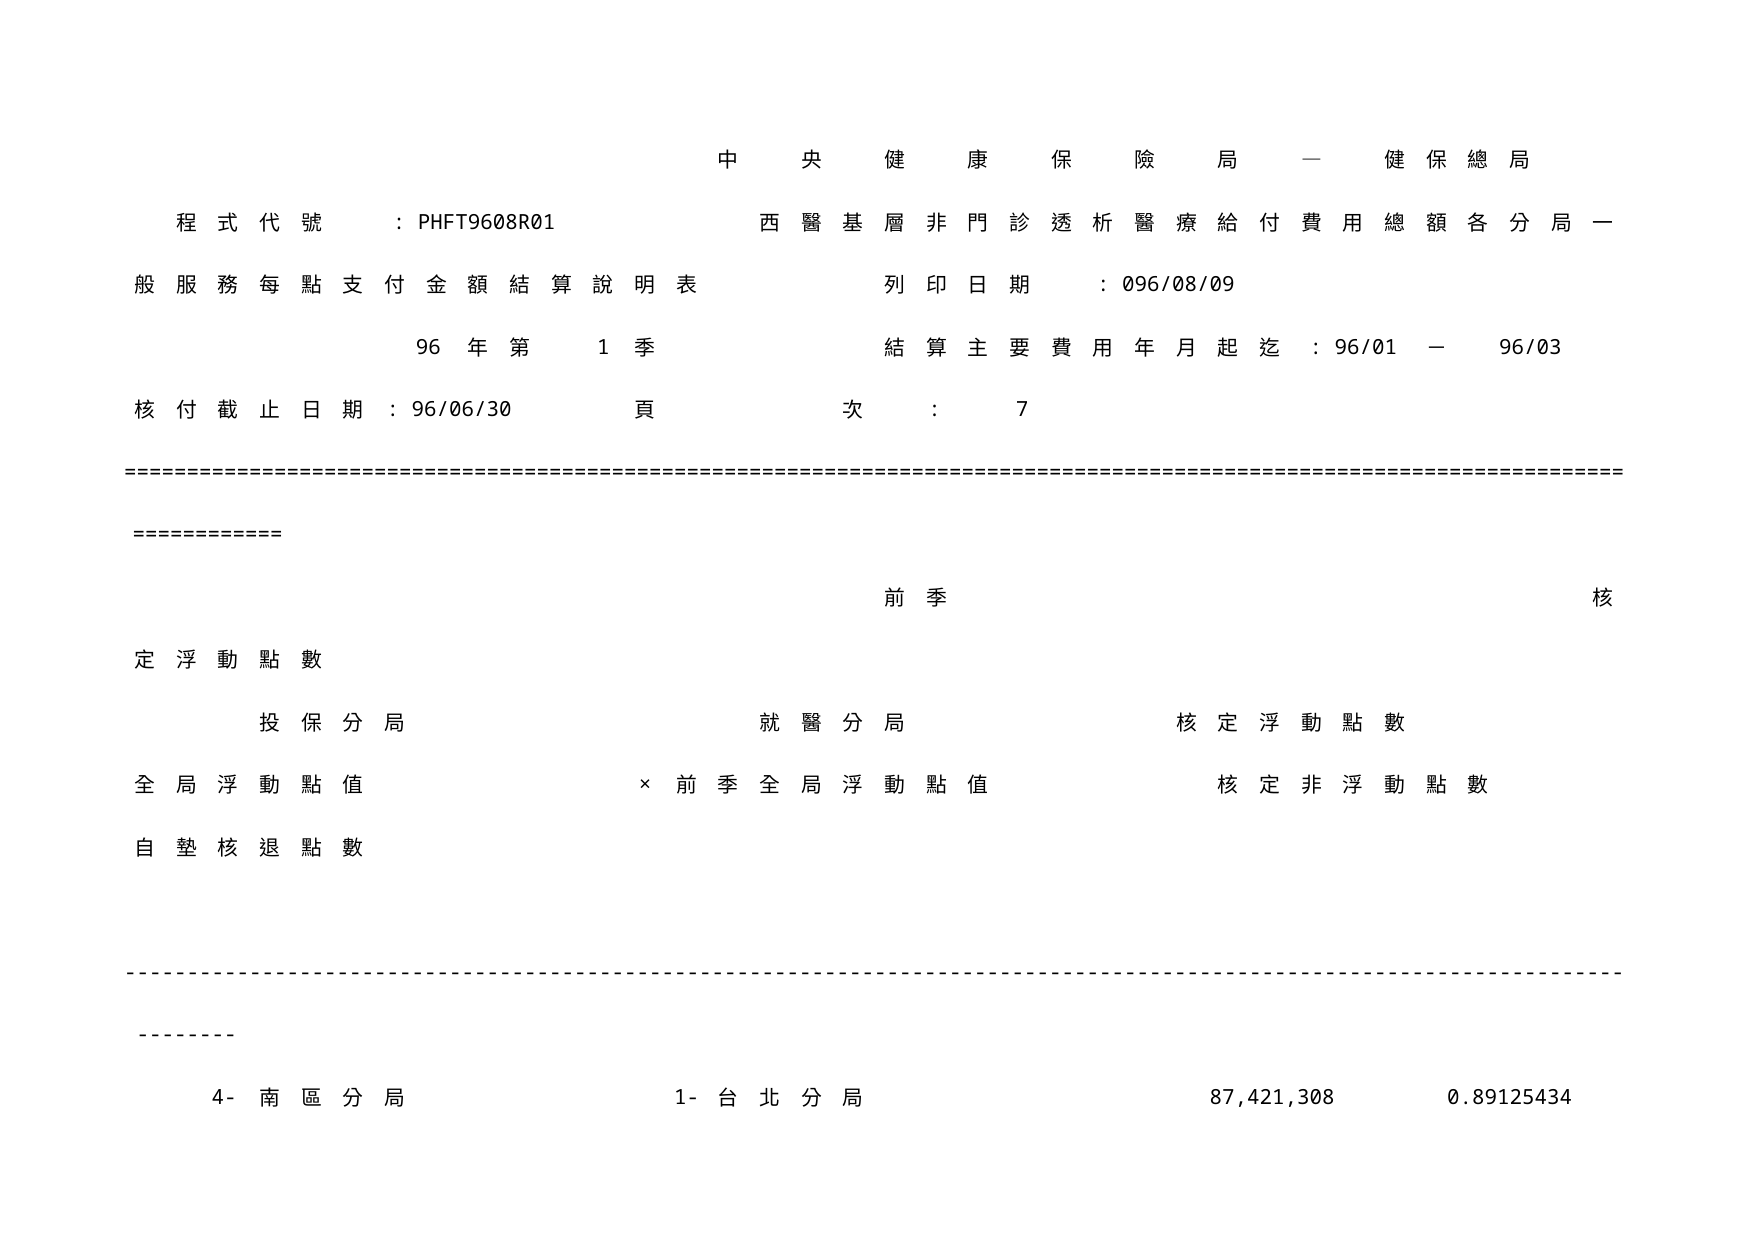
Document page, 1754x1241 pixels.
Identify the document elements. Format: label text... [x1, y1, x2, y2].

text 中 央 健 康 保 險 局 — 健保總局 [124, 117, 1624, 179]
text 4-南區分局 1-台北分局 87,421,308 0.89125434 [124, 1054, 1624, 1117]
text 96年第 1季 結算主要費用年月起迄: 96/01－ 96/03 核付截止日期: 96/06/30 頁 次 : 7 [124, 304, 1624, 429]
text -------------------------------------------------------------------------------------------------------------------------------- [124, 867, 1624, 1054]
text 前季 核定浮動點數 [124, 554, 1624, 679]
text 投保分局 就醫分局 核定浮動點數 全局浮動點值 ×前季全局浮動點值 核定非浮動點數 自墊核退點數 [124, 679, 1624, 867]
text 程式代號 : PHFT9608R01 西醫基層非門診透析醫療給付費用總額各分局一般服務每點支付金額結算說明表 列印日期 : 096/08/09 [124, 179, 1624, 304]
text ==================================================================================================================================== [124, 429, 1624, 554]
